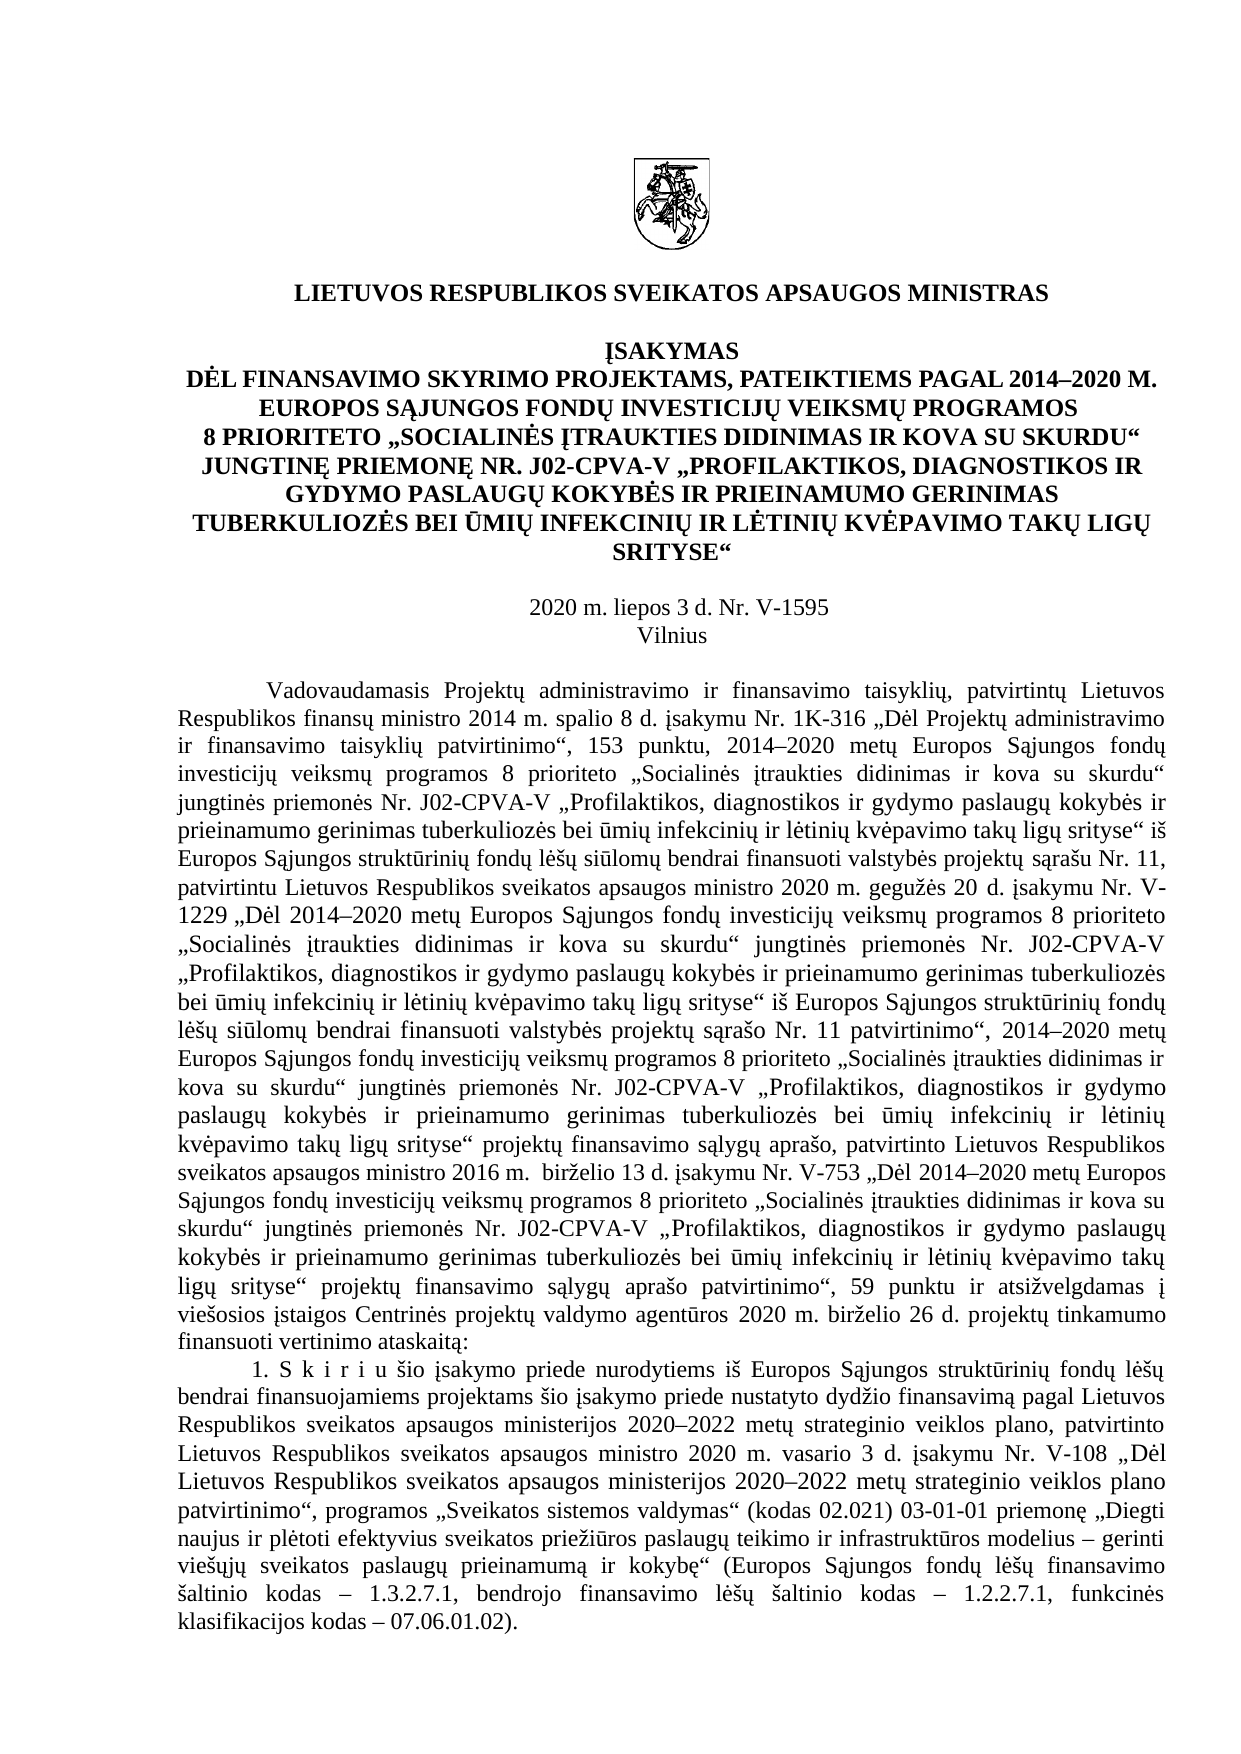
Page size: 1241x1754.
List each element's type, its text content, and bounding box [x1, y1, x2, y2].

text ĮSAKYMAS [177, 336, 1166, 364]
text DĖL FINANSAVIMO SKYRIMO PROJEKTAMS, PATEIKTIEMS PAGAL 2014–2020 M. EUROPOS SĄJUNGOS FONDŲ INVESTICIJŲ VEIKSMŲ PROGRAMOS 8 PRIORITETO „SOCIALINĖS ĮTRAUKTIES DIDINIMAS IR KOVA SU SKURDU“ JUNGTINĘ PRIEMONĘ NR. J02-CPVA-V „PROFILAKTIKOS, DIAGNOSTIKOS IR GYDYMO PASLAUGŲ KOKYBĖS IR PRIEINAMUMO GERINIMAS TUBERKULIOZĖS BEI ŪMIŲ INFEKCINIŲ IR LĖTINIŲ KVĖPAVIMO TAKŲ LIGŲ SRITYSE“ [177, 364, 1166, 566]
text Vadovaudamasis Projektų administravimo ir finansavimo taisyklių, patvirtintų Lietuvos Respublikos finansų ministro 2014 m. spalio 8 d. įsakymu Nr. 1K-316 „Dėl Projektų administravimo ir finansavimo taisyklių patvirtinimo“, 153 punktu, 2014–2020 metų Europos Sąjungos fondų investicijų veiksmų programos 8 prioriteto „Socialinės įtraukties didinimas ir kova su skurdu“ jungtinės priemonės Nr. J02-CPVA-V „Profilaktikos, diagnostikos ir gydymo paslaugų kokybės ir prieinamumo gerinimas tuberkuliozės bei ūmių infekcinių ir lėtinių kvėpavimo takų ligų srityse“ iš Europos Sąjungos struktūrinių fondų lėšų siūlomų bendrai finansuoti valstybės projektų sąrašu Nr. 11, patvirtintu Lietuvos Respublikos sveikatos apsaugos ministro 2020 m. gegužės 20 d. įsakymu Nr. V-1229 „Dėl 2014–2020 metų Europos Sąjungos fondų investicijų veiksmų programos 8 prioriteto „Socialinės įtraukties didinimas ir kova su skurdu“ jungtinės priemonės Nr. J02-CPVA-V „Profilaktikos, diagnostikos ir gydymo paslaugų kokybės ir prieinamumo gerinimas tuberkuliozės bei ūmių infekcinių ir lėtinių kvėpavimo takų ligų srityse“ iš Europos Sąjungos struktūrinių fondų lėšų siūlomų bendrai finansuoti valstybės projektų sąrašo Nr. 11 patvirtinimo“, 2014–2020 metų Europos Sąjungos fondų investicijų veiksmų programos 8 prioriteto „Socialinės įtraukties didinimas ir kova su skurdu“ jungtinės priemonės Nr. J02-CPVA-V „Profilaktikos, diagnostikos ir gydymo paslaugų kokybės ir prieinamumo gerinimas tuberkuliozės bei ūmių infekcinių ir lėtinių kvėpavimo takų ligų srityse“ projektų finansavimo sąlygų aprašo, patvirtinto Lietuvos Respublikos sveikatos apsaugos ministro 2016 m. birželio 13 d. įsakymu Nr. V-753 „Dėl 2014–2020 metų Europos Sąjungos fondų investicijų veiksmų programos 8 prioriteto „Socialinės įtraukties didinimas ir kova su skurdu“ jungtinės priemonės Nr. J02-CPVA-V „Profilaktikos, diagnostikos ir gydymo paslaugų kokybės ir prieinamumo gerinimas tuberkuliozės bei ūmių infekcinių ir lėtinių kvėpavimo takų ligų srityse“ projektų finansavimo sąlygų aprašo patvirtinimo“, 59 punktu ir atsižvelgdamas į viešosios įstaigos Centrinės projektų valdymo agentūros 2020 m. birželio 26 d. projektų tinkamumo finansuoti vertinimo ataskaitą: [177, 676, 1166, 1355]
text 1. S k i r i u šio įsakymo priede nurodytiems iš Europos Sąjungos struktūrinių fondų lėšų bendrai finansuojamiems projektams šio įsakymo priede nustatyto dydžio finansavimą pagal Lietuvos Respublikos sveikatos apsaugos ministerijos 2020–2022 metų strateginio veiklos plano, patvirtinto Lietuvos Respublikos sveikatos apsaugos ministro 2020 m. vasario 3 d. įsakymu Nr. V-108 „Dėl Lietuvos Respublikos sveikatos apsaugos ministerijos 2020–2022 metų strateginio veiklos plano patvirtinimo“, programos „Sveikatos sistemos valdymas“ (kodas 02.021) 03-01-01 priemonę „Diegti naujus ir plėtoti efektyvius sveikatos priežiūros paslaugų teikimo ir infrastruktūros modelius – gerinti viešųjų sveikatos paslaugų prieinamumą ir kokybę“ (Europos Sąjungos fondų lėšų finansavimo šaltinio kodas – 1.3.2.7.1, bendrojo finansavimo lėšų šaltinio kodas – 1.2.2.7.1, funkcinės klasifikacijos kodas – 07.06.01.02). [177, 1355, 1166, 1634]
text LIETUVOS RESPUBLIKOS SVEIKATOS APSAUGOS MINISTRAS [177, 278, 1166, 307]
text 2020 m. liepos 3 d. Nr. V-1595 [177, 593, 1181, 621]
text Vilnius [177, 621, 1166, 649]
